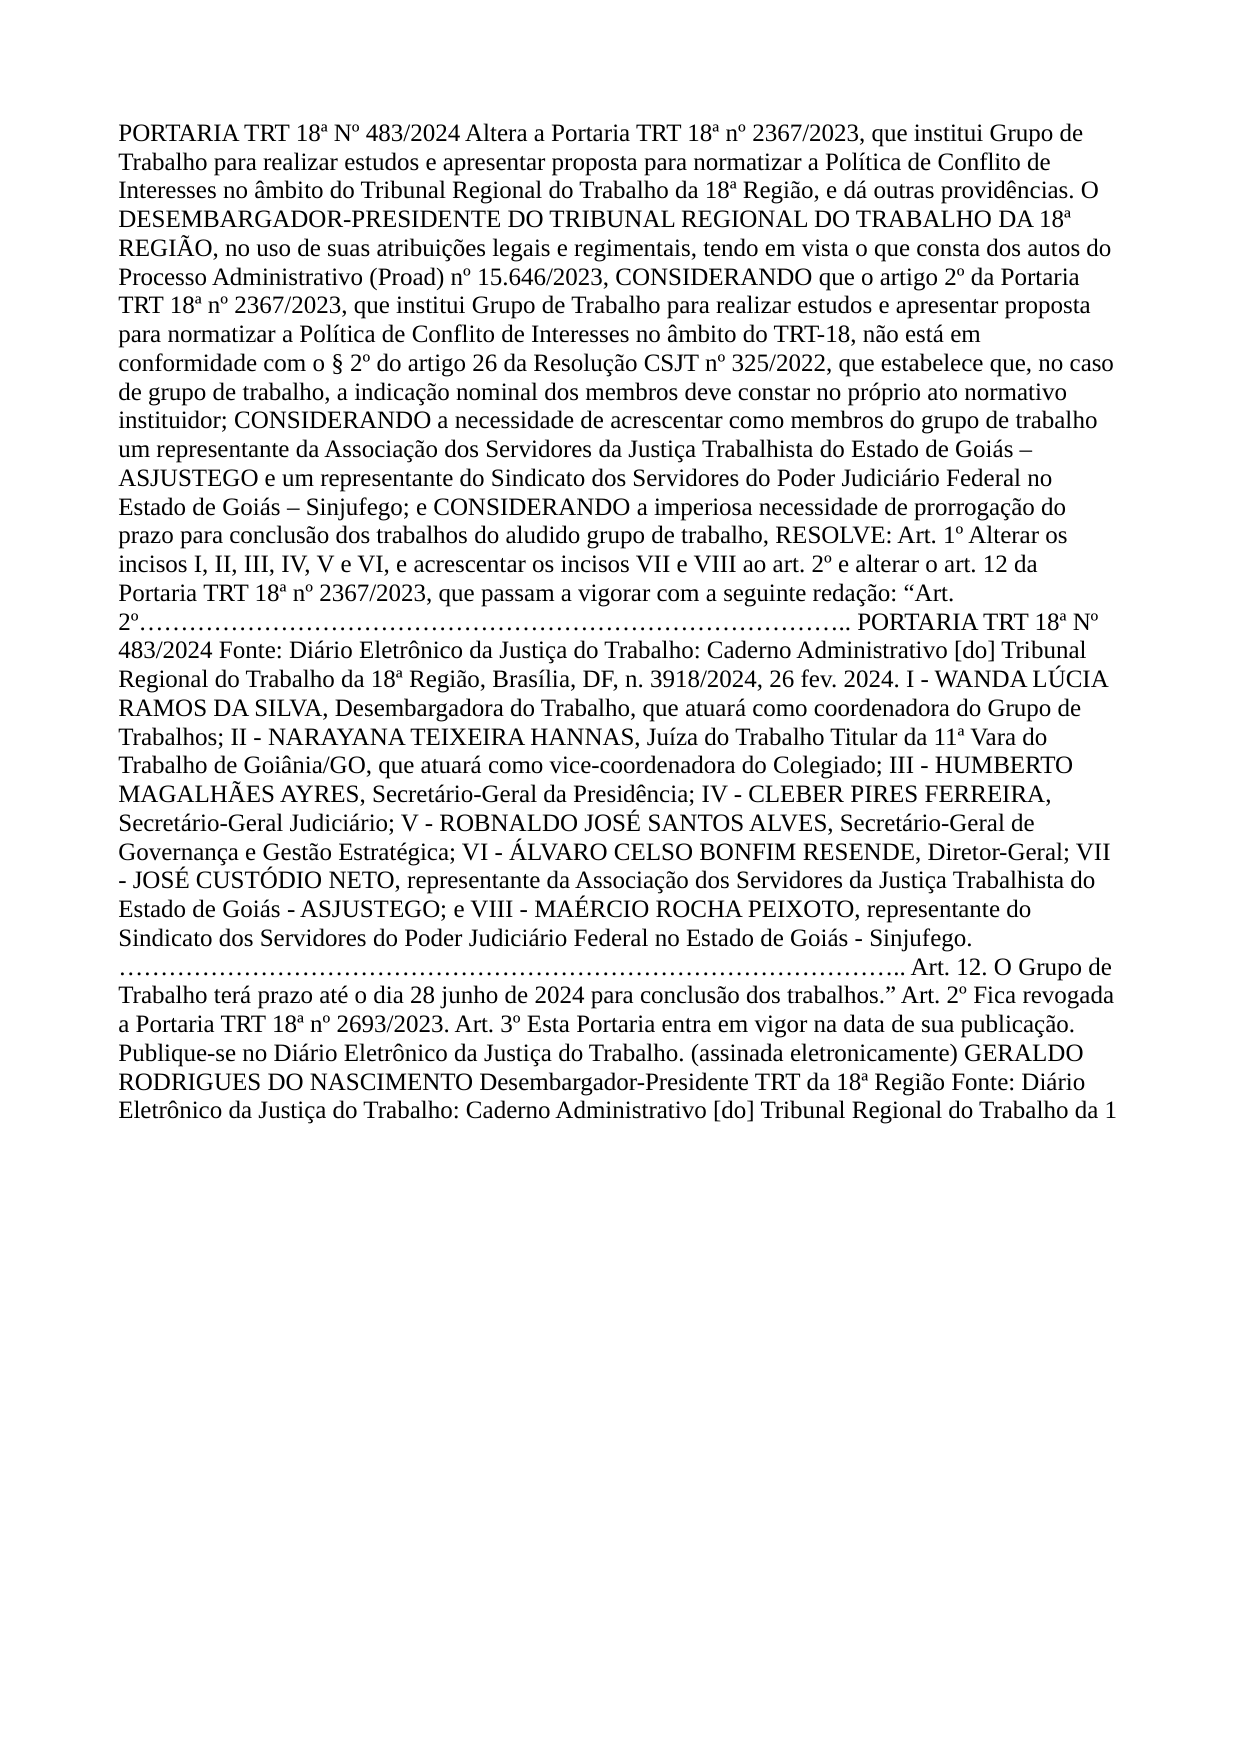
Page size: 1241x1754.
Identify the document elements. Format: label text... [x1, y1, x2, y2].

text PORTARIA TRT 18ª Nº 483/2024 Altera a Portaria TRT 18ª nº 2367/2023, que institui Grupo de Trabalho para realizar estudos e apresentar proposta para normatizar a Política de Conflito de Interesses no âmbito do Tribunal Regional do Trabalho da 18ª Região, e dá outras providências. O DESEMBARGADOR-PRESIDENTE DO TRIBUNAL REGIONAL DO TRABALHO DA 18ª REGIÃO, no uso de suas atribuições legais e regimentais, tendo em vista o que consta dos autos do Processo Administrativo (Proad) nº 15.646/2023, CONSIDERANDO que o artigo 2º da Portaria TRT 18ª nº 2367/2023, que institui Grupo de Trabalho para realizar estudos e apresentar proposta para normatizar a Política de Conflito de Interesses no âmbito do TRT-18, não está em conformidade com o § 2º do artigo 26 da Resolução CSJT nº 325/2022, que estabelece que, no caso de grupo de trabalho, a indicação nominal dos membros deve constar no próprio ato normativo instituidor; CONSIDERANDO a necessidade de acrescentar como membros do grupo de trabalho um representante da Associação dos Servidores da Justiça Trabalhista do Estado de Goiás – ASJUSTEGO e um representante do Sindicato dos Servidores do Poder Judiciário Federal no Estado de Goiás – Sinjufego; e CONSIDERANDO a imperiosa necessidade de prorrogação do prazo para conclusão dos trabalhos do aludido grupo de trabalho, RESOLVE: Art. 1º Alterar os incisos I, II, III, IV, V e VI, e acrescentar os incisos VII e VIII ao art. 2º e alterar o art. 12 da Portaria TRT 18ª nº 2367/2023, que passam a vigorar com a seguinte redação: “Art. 2º………………………………………………………………………….. PORTARIA TRT 18ª Nº 483/2024 Fonte: Diário Eletrônico da Justiça do Trabalho: Caderno Administrativo [do] Tribunal Regional do Trabalho da 18ª Região, Brasília, DF, n. 3918/2024, 26 fev. 2024. I - WANDA LÚCIA RAMOS DA SILVA, Desembargadora do Trabalho, que atuará como coordenadora do Grupo de Trabalhos; II - NARAYANA TEIXEIRA HANNAS, Juíza do Trabalho Titular da 11ª Vara do Trabalho de Goiânia/GO, que atuará como vice-coordenadora do Colegiado; III - HUMBERTO MAGALHÃES AYRES, Secretário-Geral da Presidência; IV - CLEBER PIRES FERREIRA, Secretário-Geral Judiciário; V - ROBNALDO JOSÉ SANTOS ALVES, Secretário-Geral de Governança e Gestão Estratégica; VI - ÁLVARO CELSO BONFIM RESENDE, Diretor-Geral; VII - JOSÉ CUSTÓDIO NETO, representante da Associação dos Servidores da Justiça Trabalhista do Estado de Goiás - ASJUSTEGO; e VIII - MAÉRCIO ROCHA PEIXOTO, representante do Sindicato dos Servidores do Poder Judiciário Federal no Estado de Goiás - Sinjufego. ………………………………………………………………………………….. Art. 12. O Grupo de Trabalho terá prazo até o dia 28 junho de 2024 para conclusão dos trabalhos.” Art. 2º Fica revogada a Portaria TRT 18ª nº 2693/2023. Art. 3º Esta Portaria entra em vigor na data de sua publicação. Publique-se no Diário Eletrônico da Justiça do Trabalho. (assinada eletronicamente) GERALDO RODRIGUES DO NASCIMENTO Desembargador-Presidente TRT da 18ª Região Fonte: Diário Eletrônico da Justiça do Trabalho: Caderno Administrativo [do] Tribunal Regional do Trabalho da 1 [118, 118, 1122, 1124]
